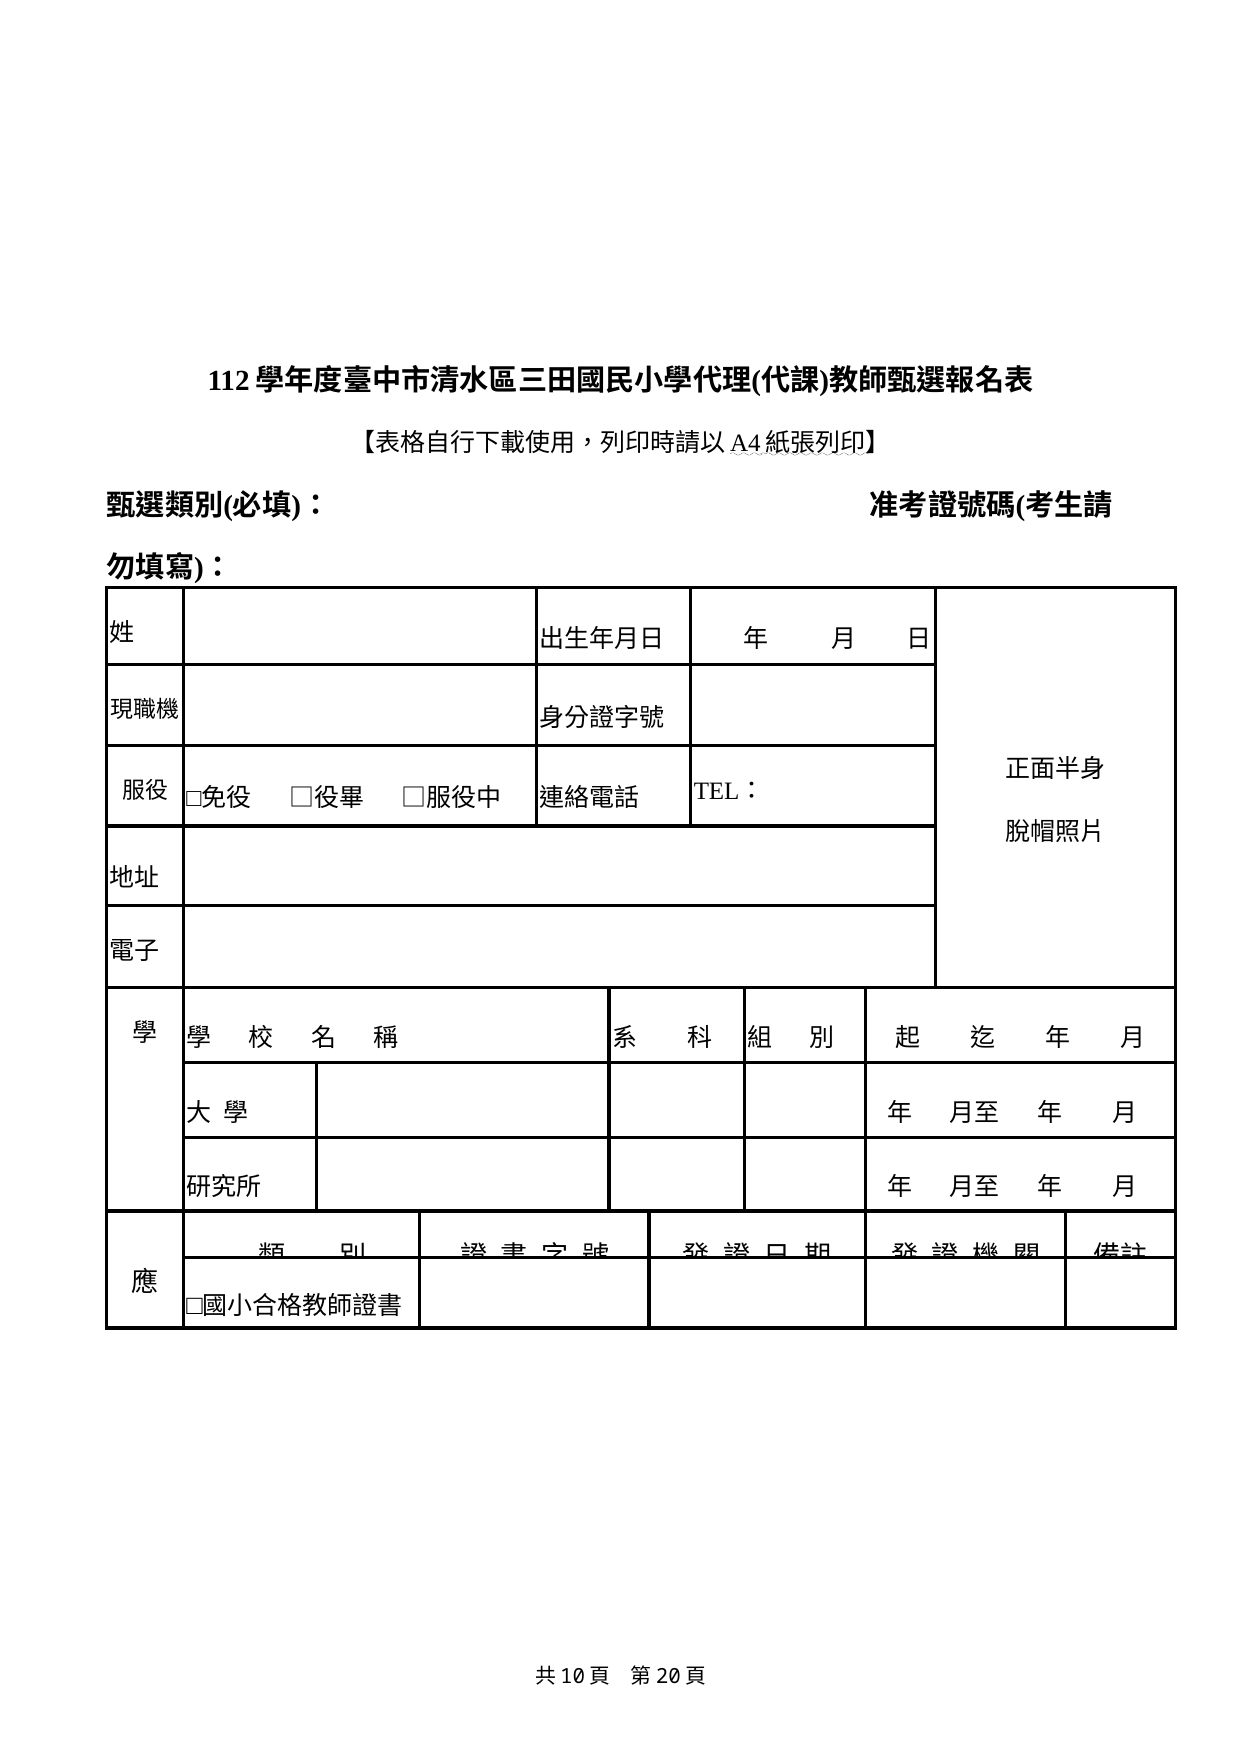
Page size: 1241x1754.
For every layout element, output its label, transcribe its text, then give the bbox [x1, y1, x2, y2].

table_header 正面半身 脫帽照片 [937, 589, 1174, 986]
table_cell 服役 情形 [108, 747, 182, 824]
table_cell [318, 1064, 607, 1136]
table_cell TEL： 手機： [692, 747, 934, 824]
table_cell 電子郵件 [108, 907, 182, 986]
table_cell 系 科 [611, 989, 743, 1061]
table_cell 學 歷 [108, 989, 182, 1209]
table_header 姓 名 [108, 589, 182, 663]
table_cell [421, 1259, 647, 1326]
table_cell 證 書 字 號 [421, 1213, 647, 1256]
text 【表格自行下載使用，列印時請以A4紙張列印】 [106, 398, 1134, 461]
table_cell 類 別 [185, 1213, 418, 1256]
table_cell 年 月至 年 月 [867, 1139, 1174, 1209]
text 112學年度臺中市清水區三田國民小學代理(代課)教師甄選報名表 [106, 336, 1134, 398]
table_cell □國小合格教師證書 [185, 1259, 418, 1326]
table_cell 地址 [108, 828, 182, 904]
table_header 出生年月日 [538, 589, 689, 663]
table_cell [1067, 1259, 1174, 1326]
table_cell 備註 [1067, 1213, 1174, 1256]
table_cell 發 證 機 關 [867, 1213, 1064, 1256]
text 甄選類別(必填)： 准考證號碼(考生請勿填寫)： [106, 461, 1134, 586]
table_cell [867, 1259, 1064, 1326]
table_cell [185, 666, 535, 743]
table_cell 應 繳 驗 證 件 [108, 1213, 182, 1326]
table_cell 身分證字號 [538, 666, 689, 743]
table_cell 年 月至 年 月 [867, 1064, 1174, 1136]
table_cell [692, 666, 934, 743]
table_cell 大 學 [185, 1064, 315, 1136]
table_header [185, 589, 535, 663]
table_cell [185, 907, 934, 986]
table_cell [611, 1064, 743, 1136]
table_cell [318, 1139, 607, 1209]
table_cell 起 迄 年 月 [867, 989, 1174, 1061]
table_cell [746, 1139, 864, 1209]
table_cell [746, 1064, 864, 1136]
table_cell 發 證 日 期 [651, 1213, 864, 1256]
table_cell 學 校 名 稱 [185, 989, 607, 1061]
table_cell 組 別 [746, 989, 864, 1061]
table_cell [651, 1259, 864, 1326]
table_cell [611, 1139, 743, 1209]
table_header 年 月 日 [692, 589, 934, 663]
table_cell [185, 828, 934, 904]
table_cell 連絡電話 [538, 747, 689, 824]
table_cell □免役 □役畢 □服役中 [185, 747, 535, 824]
table_cell 研究所 [185, 1139, 315, 1209]
table_cell 現職機關學校 [108, 666, 182, 743]
